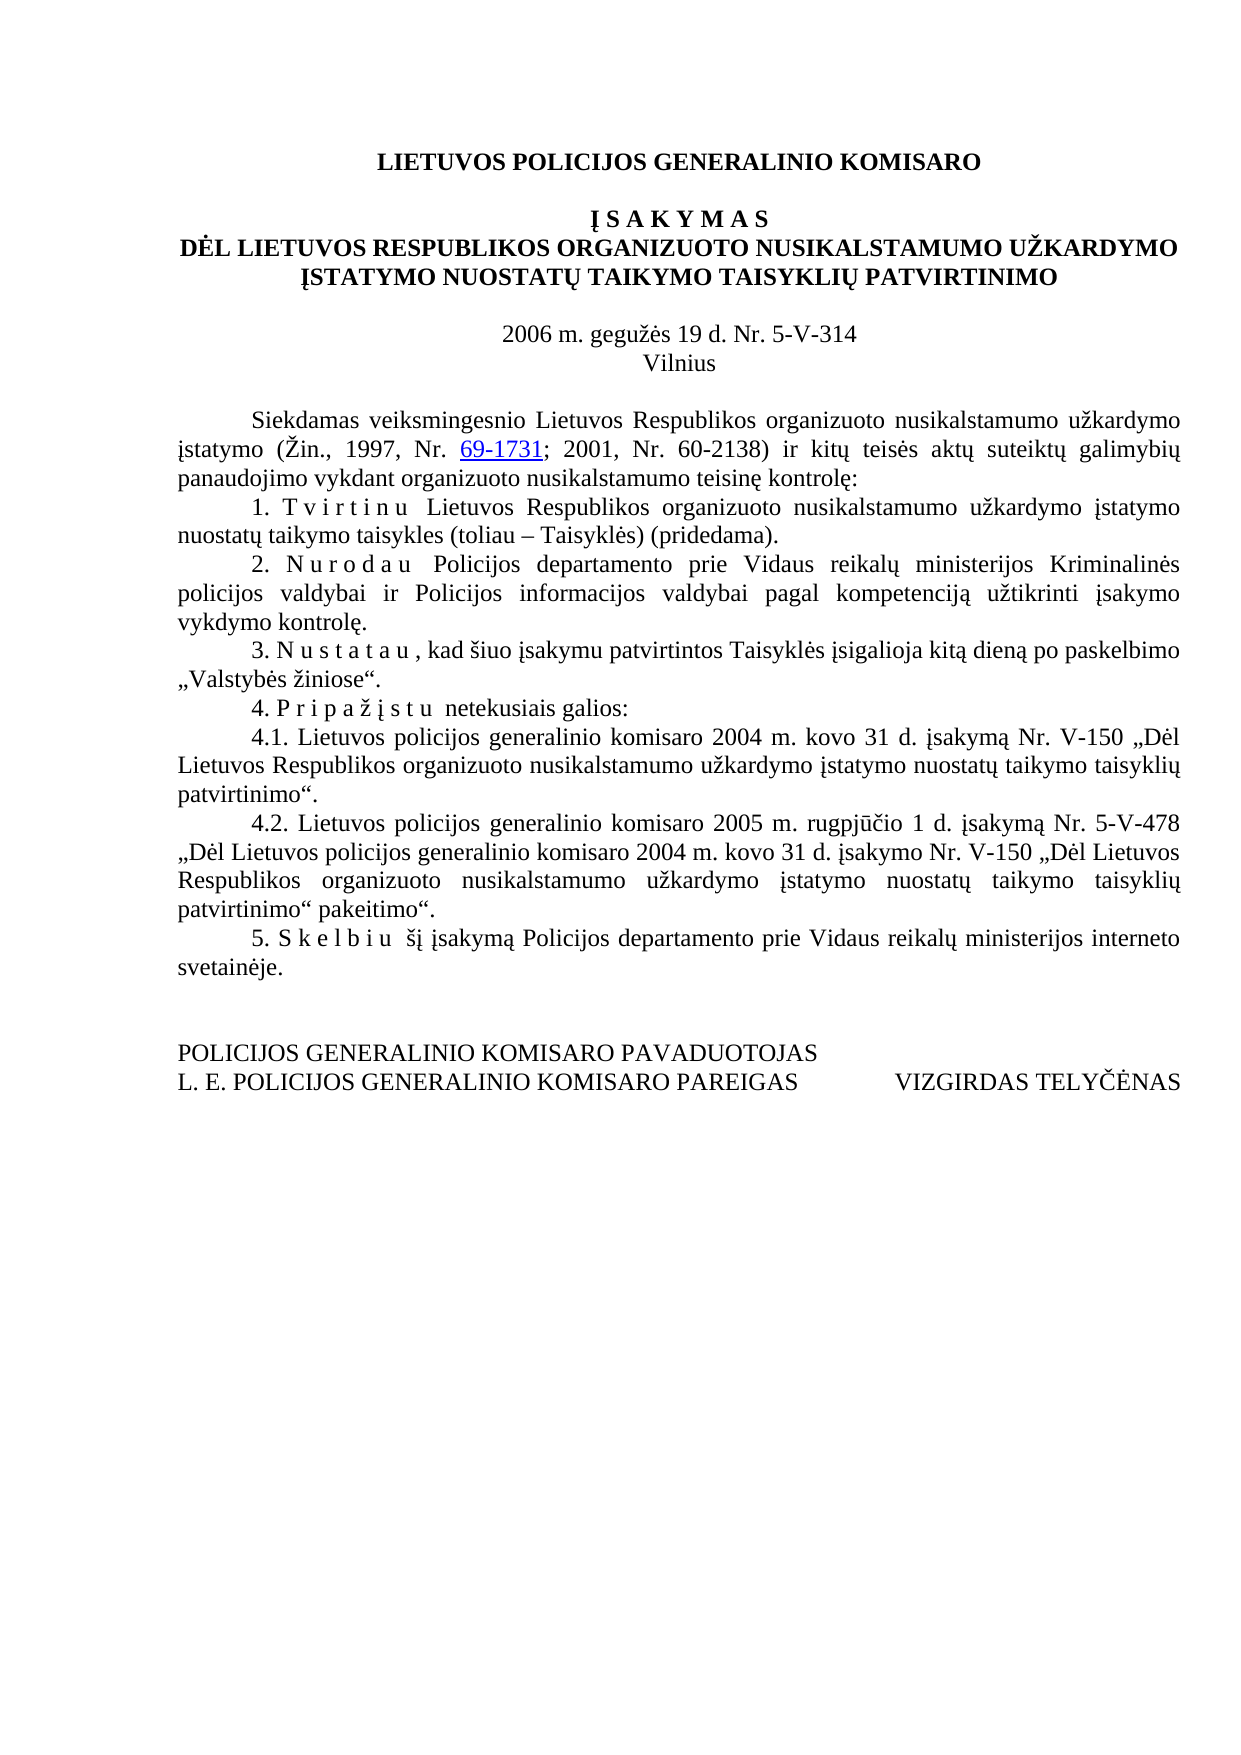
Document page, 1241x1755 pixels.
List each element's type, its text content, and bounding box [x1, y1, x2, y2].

text 4.1. Lietuvos policijos generalinio komisaro 2004 m. kovo 31 d. įsakymą Nr. V-150 „Dėl Lietuvos Respublikos organizuoto nusikalstamumo užkardymo įstatymo nuostatų taikymo taisyklių patvirtinimo“. [177, 722, 1181, 808]
text L. E. POLICIJOS GENERALINIO KOMISARO PAREIGAS VIZGIRDAS TELYČĖNAS [177, 1067, 1181, 1096]
text LIETUVOS POLICIJOS GENERALINIO KOMISARO [177, 147, 1181, 176]
text DĖL LIETUVOS RESPUBLIKOS ORGANIZUOTO NUSIKALSTAMUMO UŽKARDYMO ĮSTATYMO NUOSTATŲ TAIKYMO TAISYKLIŲ PATVIRTINIMO [177, 233, 1181, 291]
text 3. Nustatau, kad šiuo įsakymu patvirtintos Taisyklės įsigalioja kitą dieną po paskelbimo „Valstybės žiniose“. [177, 636, 1181, 693]
text 2006 m. gegužės 19 d. Nr. 5-V-314 [177, 319, 1181, 348]
text 2. Nurodau Policijos departamento prie Vidaus reikalų ministerijos Kriminalinės policijos valdybai ir Policijos informacijos valdybai pagal kompetenciją užtikrinti įsakymo vykdymo kontrolę. [177, 549, 1181, 636]
text POLICIJOS GENERALINIO KOMISARO PAVADUOTOJAS [177, 1038, 1181, 1067]
text Į S A K Y M A S [177, 204, 1181, 233]
text 4. Pripažįstu netekusiais galios: [177, 693, 1181, 722]
text Siekdamas veiksmingesnio Lietuvos Respublikos organizuoto nusikalstamumo užkardymo įstatymo (Žin., 1997, Nr. 69-1731; 2001, Nr. 60-2138) ir kitų teisės aktų suteiktų galimybių panaudojimo vykdant organizuoto nusikalstamumo teisinę kontrolę: [177, 406, 1181, 492]
text 1. Tvirtinu Lietuvos Respublikos organizuoto nusikalstamumo užkardymo įstatymo nuostatų taikymo taisykles (toliau – Taisyklės) (pridedama). [177, 492, 1181, 549]
text 5. Skelbiu šį įsakymą Policijos departamento prie Vidaus reikalų ministerijos interneto svetainėje. [177, 923, 1181, 981]
text 4.2. Lietuvos policijos generalinio komisaro 2005 m. rugpjūčio 1 d. įsakymą Nr. 5-V-478 „Dėl Lietuvos policijos generalinio komisaro 2004 m. kovo 31 d. įsakymo Nr. V-150 „Dėl Lietuvos Respublikos organizuoto nusikalstamumo užkardymo įstatymo nuostatų taikymo taisyklių patvirtinimo“ pakeitimo“. [177, 808, 1181, 923]
text Vilnius [177, 348, 1181, 377]
